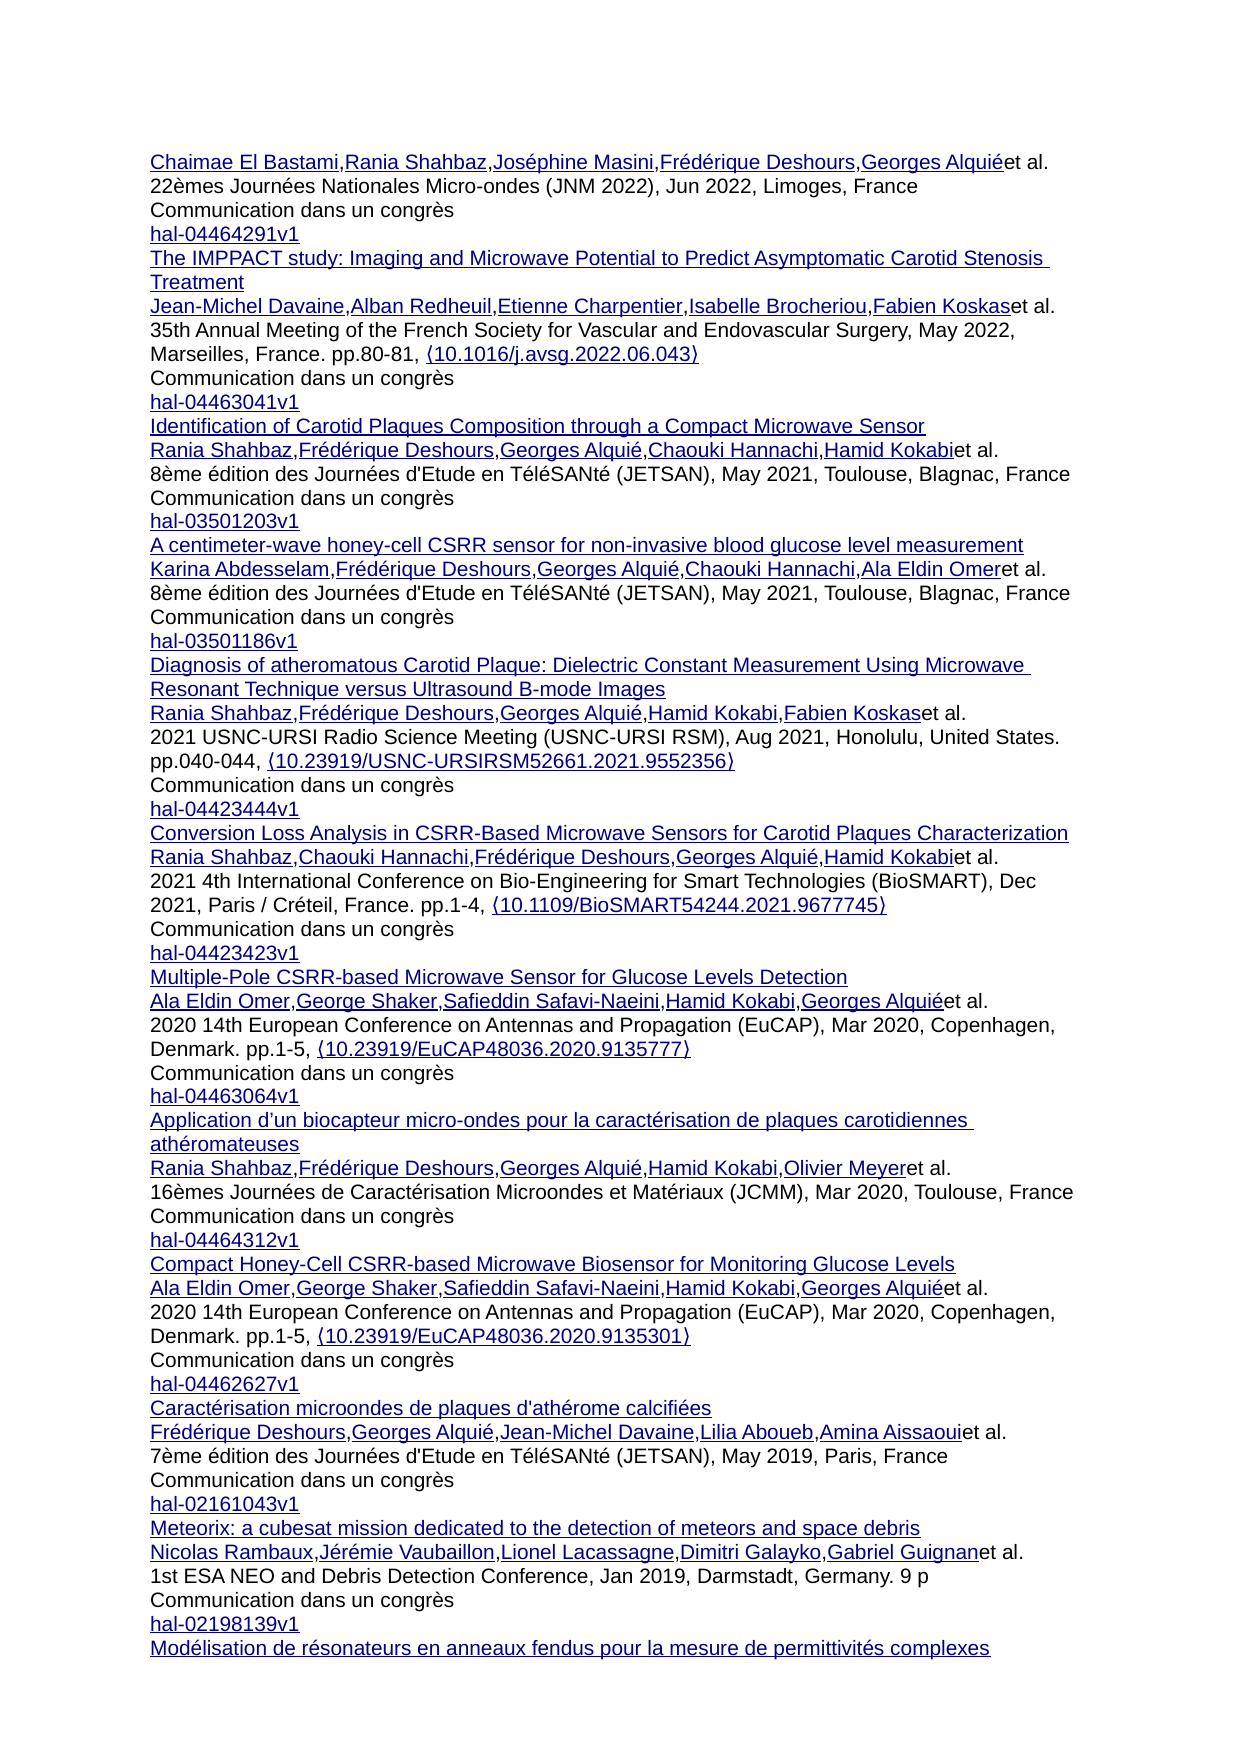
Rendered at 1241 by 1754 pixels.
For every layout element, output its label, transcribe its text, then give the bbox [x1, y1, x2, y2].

table_cell Identification of Carotid Plaques Composition through a Compact Microwave Sensor Rania Shahbaz,Frédérique Deshours,Georges Alquié,Chaouki Hannachi,Hamid Kokabiet al. 8ème édition des Journées d'Etude en TéléSANté (JETSAN), May 2021, Toulouse, Blagnac, France Communication dans un congrès hal-03501203v1 [150, 414, 1090, 533]
table_cell Application d’un biocapteur micro-ondes pour la caractérisation de plaques carotidiennes athéromateuses Rania Shahbaz,Frédérique Deshours,Georges Alquié,Hamid Kokabi,Olivier Meyeret al. 16èmes Journées de Caractérisation Microondes et Matériaux (JCMM), Mar 2020, Toulouse, France Communication dans un congrès hal-04464312v1 [150, 1108, 1090, 1252]
table_cell Conversion Loss Analysis in CSRR-Based Microwave Sensors for Carotid Plaques Characterization Rania Shahbaz,Chaouki Hannachi,Frédérique Deshours,Georges Alquié,Hamid Kokabiet al. 2021 4th International Conference on Bio-Engineering for Smart Technologies (BioSMART), Dec 2021, Paris / Créteil, France. pp.1-4, ⟨10.1109/BioSMART54244.2021.9677745⟩ Communication dans un congrès hal-04423423v1 [150, 821, 1090, 964]
table_cell Chaimae El Bastami,Rania Shahbaz,Joséphine Masini,Frédérique Deshours,Georges Alquiéet al. 22èmes Journées Nationales Micro-ondes (JNM 2022), Jun 2022, Limoges, France Communication dans un congrès hal-04464291v1 [150, 150, 1090, 246]
table_cell Multiple-Pole CSRR-based Microwave Sensor for Glucose Levels Detection Ala Eldin Omer,George Shaker,Safieddin Safavi-Naeini,Hamid Kokabi,Georges Alquiéet al. 2020 14th European Conference on Antennas and Propagation (EuCAP), Mar 2020, Copenhagen, Denmark. pp.1-5, ⟨10.23919/EuCAP48036.2020.9135777⟩ Communication dans un congrès hal-04463064v1 [150, 965, 1090, 1108]
table_cell Meteorix: a cubesat mission dedicated to the detection of meteors and space debris Nicolas Rambaux,Jérémie Vaubaillon,Lionel Lacassagne,Dimitri Galayko,Gabriel Guignanet al. 1st ESA NEO and Debris Detection Conference, Jan 2019, Darmstadt, Germany. 9 p Communication dans un congrès hal-02198139v1 [150, 1516, 1090, 1635]
table_cell Diagnosis of atheromatous Carotid Plaque: Dielectric Constant Measurement Using Microwave Resonant Technique versus Ultrasound B-mode Images Rania Shahbaz,Frédérique Deshours,Georges Alquié,Hamid Kokabi,Fabien Koskaset al. 2021 USNC-URSI Radio Science Meeting (USNC-URSI RSM), Aug 2021, Honolulu, United States. pp.040-044, ⟨10.23919/USNC-URSIRSM52661.2021.9552356⟩ Communication dans un congrès hal-04423444v1 [150, 653, 1090, 821]
table_cell Modélisation de résonateurs en anneaux fendus pour la mesure de permittivités complexes [150, 1635, 1090, 1659]
table_cell The IMPPACT study: Imaging and Microwave Potential to Predict Asymptomatic Carotid Stenosis Treatment Jean-Michel Davaine,Alban Redheuil,Etienne Charpentier,Isabelle Brocheriou,Fabien Koskaset al. 35th Annual Meeting of the French Society for Vascular and Endovascular Surgery, May 2022, Marseilles, France. pp.80-81, ⟨10.1016/j.avsg.2022.06.043⟩ Communication dans un congrès hal-04463041v1 [150, 246, 1090, 413]
table_cell A centimeter-wave honey-cell CSRR sensor for non-invasive blood glucose level measurement Karina Abdesselam,Frédérique Deshours,Georges Alquié,Chaouki Hannachi,Ala Eldin Omeret al. 8ème édition des Journées d'Etude en TéléSANté (JETSAN), May 2021, Toulouse, Blagnac, France Communication dans un congrès hal-03501186v1 [150, 533, 1090, 653]
table_cell Caractérisation microondes de plaques d'athérome calcifiées Frédérique Deshours,Georges Alquié,Jean-Michel Davaine,Lilia Aboueb,Amina Aissaouiet al. 7ème édition des Journées d'Etude en TéléSANté (JETSAN), May 2019, Paris, France Communication dans un congrès hal-02161043v1 [150, 1396, 1090, 1516]
table_cell Compact Honey-Cell CSRR-based Microwave Biosensor for Monitoring Glucose Levels Ala Eldin Omer,George Shaker,Safieddin Safavi-Naeini,Hamid Kokabi,Georges Alquiéet al. 2020 14th European Conference on Antennas and Propagation (EuCAP), Mar 2020, Copenhagen, Denmark. pp.1-5, ⟨10.23919/EuCAP48036.2020.9135301⟩ Communication dans un congrès hal-04462627v1 [150, 1252, 1090, 1396]
